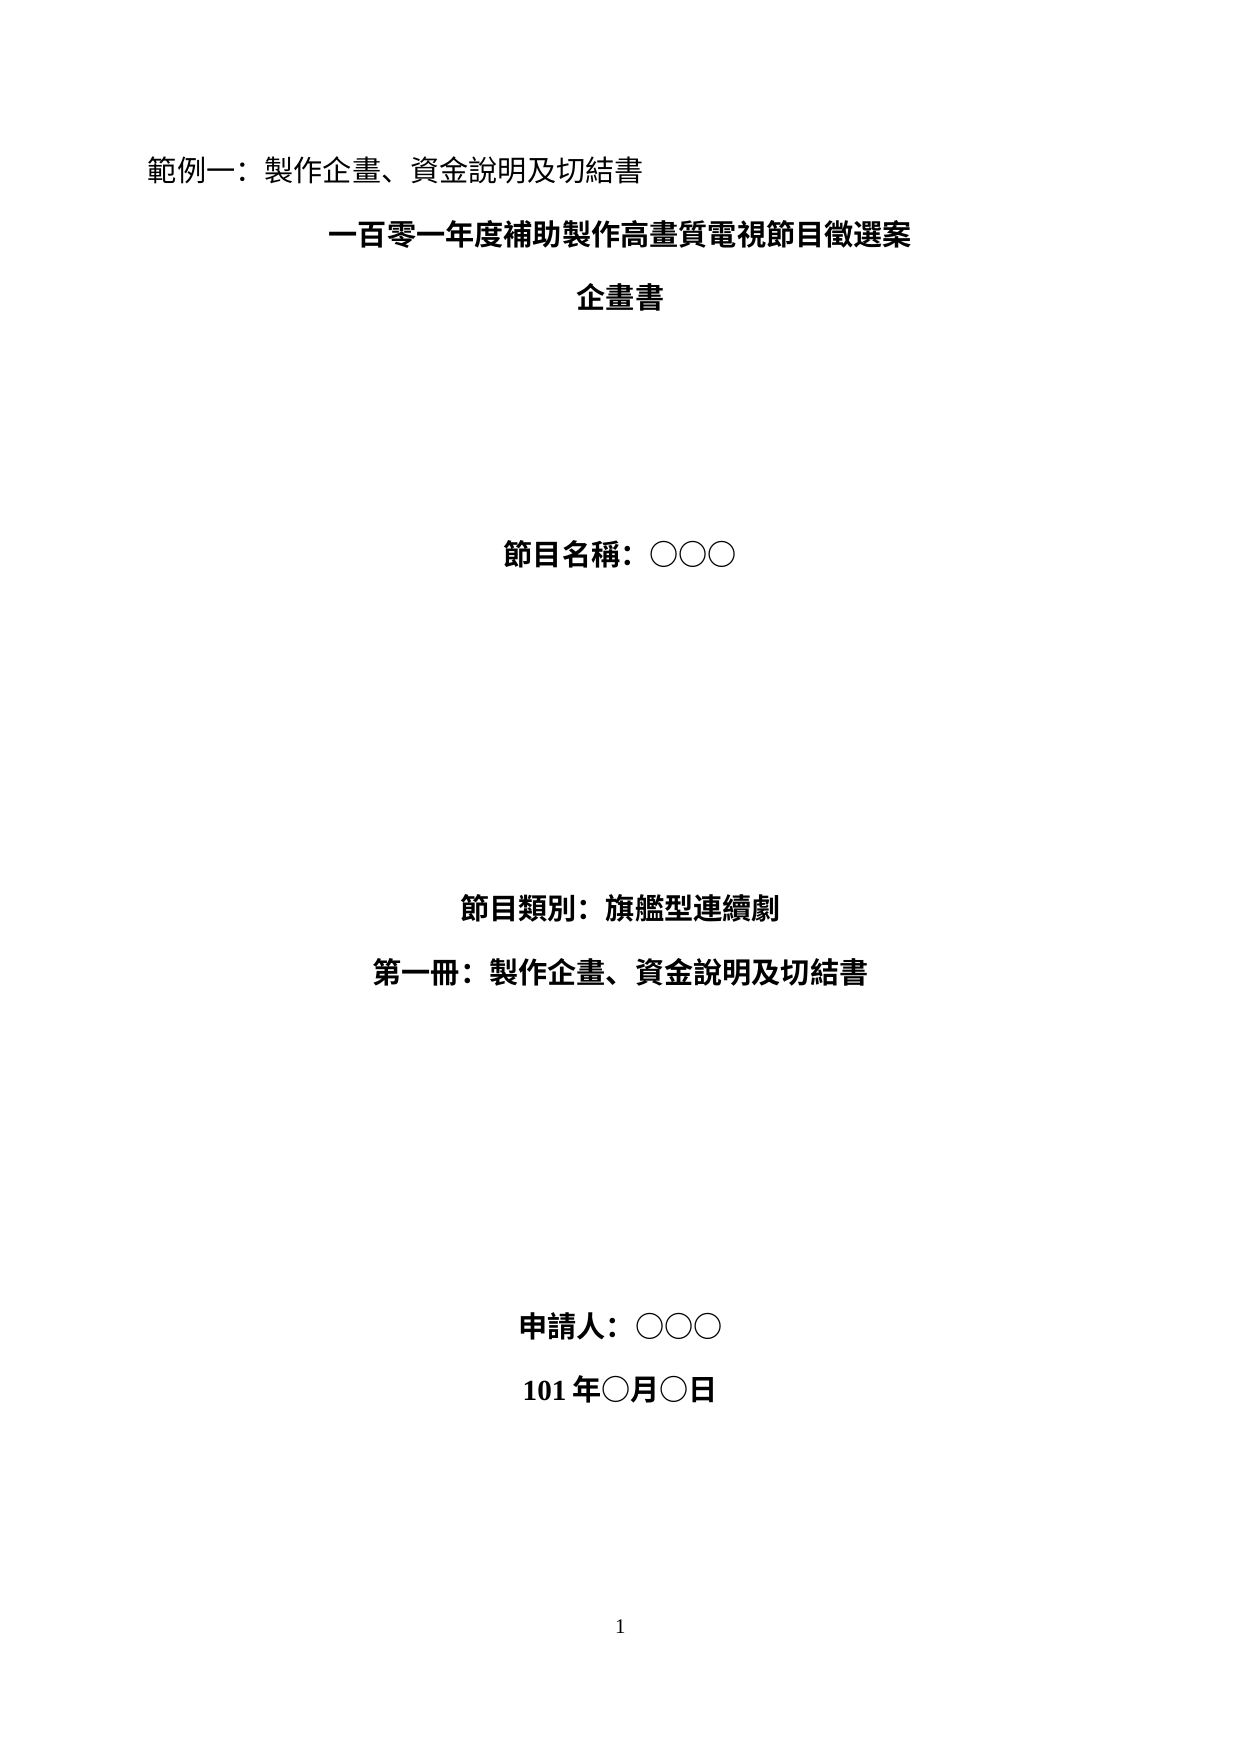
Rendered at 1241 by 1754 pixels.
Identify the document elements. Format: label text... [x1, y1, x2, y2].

text 節目類別：旗艦型連續劇 [148, 886, 1092, 928]
text 申請人：○○○ [148, 1303, 1092, 1346]
text 企畫書 [148, 274, 1092, 317]
text 範例一：製作企畫、資金說明及切結書 [148, 148, 1092, 190]
text 101年○月○日 [148, 1367, 1092, 1409]
text 一百零一年度補助製作高畫質電視節目徵選案 [148, 211, 1092, 253]
text 節目名稱：○○○ [148, 532, 1092, 574]
text 第一冊：製作企畫、資金說明及切結書 [148, 949, 1092, 992]
